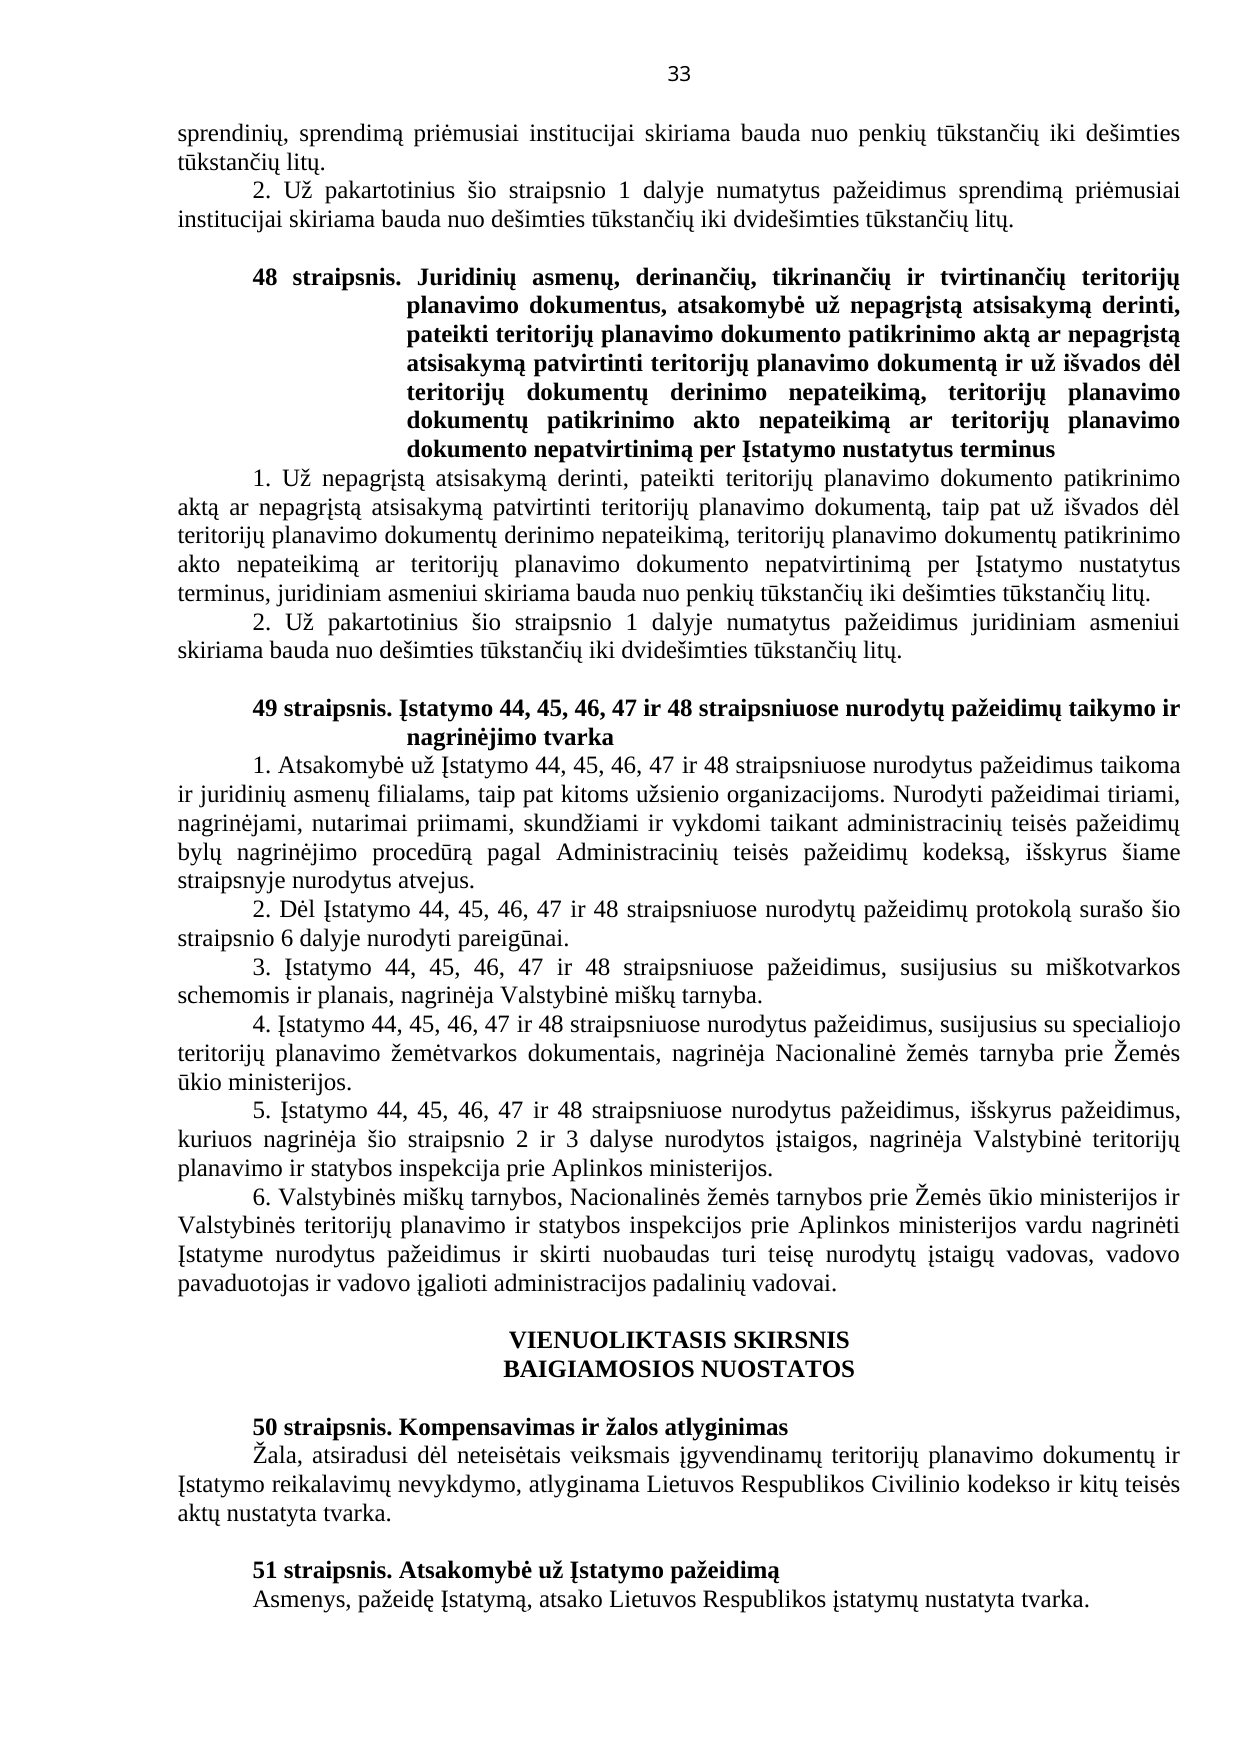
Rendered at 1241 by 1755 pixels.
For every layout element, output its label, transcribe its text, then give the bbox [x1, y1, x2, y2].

text Žala, atsiradusi dėl neteisėtais veiksmais įgyvendinamų teritorijų planavimo dokumentų ir Įstatymo reikalavimų nevykdymo, atlyginama Lietuvos Respublikos Civilinio kodekso ir kitų teisės aktų nustatyta tvarka. [177, 1441, 1181, 1527]
text 48 straipsnis. Juridinių asmenų, derinančių, tikrinančių ir tvirtinančių teritorijų planavimo dokumentus, atsakomybė už nepagrįstą atsisakymą derinti, pateikti teritorijų planavimo dokumento patikrinimo aktą ar nepagrįstą atsisakymą patvirtinti teritorijų planavimo dokumentą ir už išvados dėl teritorijų dokumentų derinimo nepateikimą, teritorijų planavimo dokumentų patikrinimo akto nepateikimą ar teritorijų planavimo dokumento nepatvirtinimą per Įstatymo nustatytus terminus [252, 262, 1181, 463]
text 5. Įstatymo 44, 45, 46, 47 ir 48 straipsniuose nurodytus pažeidimus, išskyrus pažeidimus, kuriuos nagrinėja šio straipsnio 2 ir 3 dalyse nurodytos įstaigos, nagrinėja Valstybinė teritorijų planavimo ir statybos inspekcija prie Aplinkos ministerijos. [177, 1096, 1181, 1182]
text 2. Už pakartotinius šio straipsnio 1 dalyje numatytus pažeidimus juridiniam asmeniui skiriama bauda nuo dešimties tūkstančių iki dvidešimties tūkstančių litų. [177, 607, 1181, 664]
text 3. Įstatymo 44, 45, 46, 47 ir 48 straipsniuose pažeidimus, susijusius su miškotvarkos schemomis ir planais, nagrinėja Valstybinė miškų tarnyba. [177, 952, 1181, 1009]
text 4. Įstatymo 44, 45, 46, 47 ir 48 straipsniuose nurodytus pažeidimus, susijusius su specialiojo teritorijų planavimo žemėtvarkos dokumentais, nagrinėja Nacionalinė žemės tarnyba prie Žemės ūkio ministerijos. [177, 1009, 1181, 1096]
text sprendinių, sprendimą priėmusiai institucijai skiriama bauda nuo penkių tūkstančių iki dešimties tūkstančių litų. [177, 118, 1181, 176]
text VIENUOLIKTASIS SKIRSNIS [177, 1326, 1181, 1354]
text 1. Atsakomybė už Įstatymo 44, 45, 46, 47 ir 48 straipsniuose nurodytus pažeidimus taikoma ir juridinių asmenų filialams, taip pat kitoms užsienio organizacijoms. Nurodyti pažeidimai tiriami, nagrinėjami, nutarimai priimami, skundžiami ir vykdomi taikant administracinių teisės pažeidimų bylų nagrinėjimo procedūrą pagal Administracinių teisės pažeidimų kodeksą, išskyrus šiame straipsnyje nurodytus atvejus. [177, 751, 1181, 894]
text 6. Valstybinės miškų tarnybos, Nacionalinės žemės tarnybos prie Žemės ūkio ministerijos ir Valstybinės teritorijų planavimo ir statybos inspekcijos prie Aplinkos ministerijos vardu nagrinėti Įstatyme nurodytus pažeidimus ir skirti nuobaudas turi teisę nurodytų įstaigų vadovas, vadovo pavaduotojas ir vadovo įgalioti administracijos padalinių vadovai. [177, 1182, 1181, 1297]
text 49 straipsnis. Įstatymo 44, 45, 46, 47 ir 48 straipsniuose nurodytų pažeidimų taikymo ir nagrinėjimo tvarka [252, 693, 1181, 751]
text 2. Už pakartotinius šio straipsnio 1 dalyje numatytus pažeidimus sprendimą priėmusiai institucijai skiriama bauda nuo dešimties tūkstančių iki dvidešimties tūkstančių litų. [177, 176, 1181, 233]
text 51 straipsnis. Atsakomybė už Įstatymo pažeidimą [177, 1556, 1181, 1584]
text Asmenys, pažeidę Įstatymą, atsako Lietuvos Respublikos įstatymų nustatyta tvarka. [177, 1584, 1181, 1613]
text 1. Už nepagrįstą atsisakymą derinti, pateikti teritorijų planavimo dokumento patikrinimo aktą ar nepagrįstą atsisakymą patvirtinti teritorijų planavimo dokumentą, taip pat už išvados dėl teritorijų planavimo dokumentų derinimo nepateikimą, teritorijų planavimo dokumentų patikrinimo akto nepateikimą ar teritorijų planavimo dokumento nepatvirtinimą per Įstatymo nustatytus terminus, juridiniam asmeniui skiriama bauda nuo penkių tūkstančių iki dešimties tūkstančių litų. [177, 463, 1181, 607]
text 50 straipsnis. Kompensavimas ir žalos atlyginimas [177, 1412, 1181, 1441]
text 2. Dėl Įstatymo 44, 45, 46, 47 ir 48 straipsniuose nurodytų pažeidimų protokolą surašo šio straipsnio 6 dalyje nurodyti pareigūnai. [177, 894, 1181, 952]
text BAIGIAMOSIOS NUOSTATOS [177, 1354, 1181, 1383]
